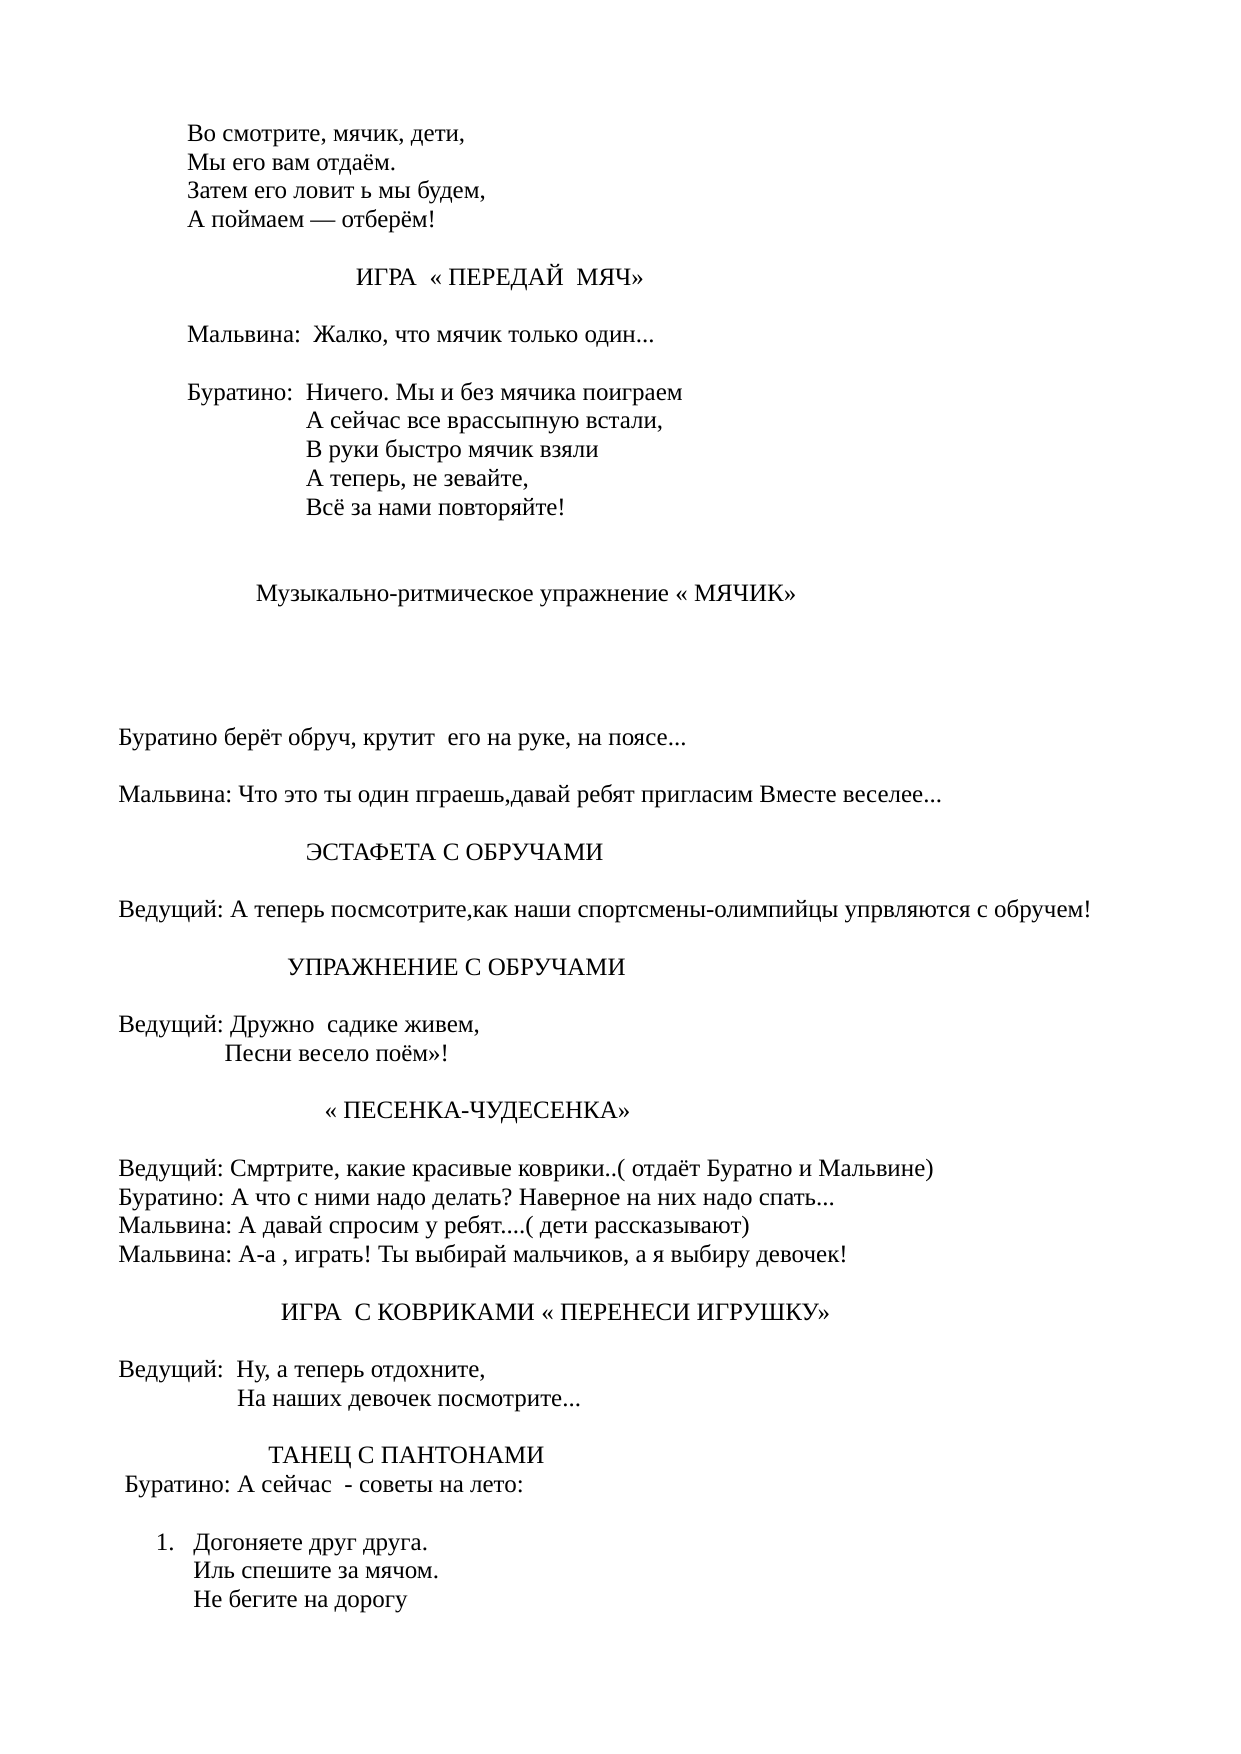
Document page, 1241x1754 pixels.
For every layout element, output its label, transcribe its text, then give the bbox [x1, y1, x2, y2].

text Всё за нами повторяйте! [118, 492, 1122, 521]
text Буратино: Ничего. Мы и без мячика поиграем [118, 377, 1122, 406]
text « ПЕСЕНКА-ЧУДЕСЕНКА» [118, 1096, 1122, 1124]
text УПРАЖНЕНИЕ С ОБРУЧАМИ [118, 952, 1122, 981]
text В руки быстро мячик взяли [118, 434, 1122, 463]
text Буратино: А сейчас - советы на лето: [118, 1469, 1122, 1498]
text А теперь, не зевайте, [118, 463, 1122, 492]
text Ведущий: Дружно садике живем, [118, 1009, 1122, 1038]
text Затем его ловит ь мы будем, [118, 176, 1122, 204]
text На наших девочек посмотрите... [118, 1383, 1122, 1412]
list Догоняете друг друга. [156, 1527, 1122, 1556]
text Мальвина: Жалко, что мячик только один... [118, 319, 1122, 348]
text Мальвина: Что это ты один пграешь,давай ребят пригласим Вместе веселее... [118, 779, 1122, 808]
text Ведущий: А теперь посмсотрите,как наши спортсмены-олимпийцы упрвляются с обручем! [118, 894, 1122, 923]
text Мальвина: А-а , играть! Ты выбирай мальчиков, а я выбиру девочек! [118, 1239, 1122, 1268]
text Ведущий: Смртрите, какие красивые коврики..( отдаёт Буратно и Мальвине) [118, 1153, 1122, 1182]
text Мы его вам отдаём. [118, 147, 1122, 176]
text Ведущий: Ну, а теперь отдохните, [118, 1354, 1122, 1383]
text Песни весело поём»! [118, 1038, 1122, 1067]
list Иль спешите за мячом. [156, 1556, 1122, 1584]
text А поймаем — отберём! [118, 204, 1122, 233]
text ИГРА С КОВРИКАМИ « ПЕРЕНЕСИ ИГРУШКУ» [118, 1297, 1122, 1326]
list Не бегите на дорогу [156, 1584, 1122, 1613]
text Буратино берёт обруч, крутит его на руке, на поясе... [118, 722, 1122, 751]
text ЭСТАФЕТА С ОБРУЧАМИ [118, 837, 1122, 866]
text Во смотрите, мячик, дети, [118, 118, 1122, 147]
text ТАНЕЦ С ПАНТОНАМИ [118, 1441, 1122, 1469]
text ИГРА « ПЕРЕДАЙ МЯЧ» [118, 262, 1122, 291]
text Музыкально-ритмическое упражнение « МЯЧИК» [118, 578, 1122, 607]
text Буратино: А что с ними надо делать? Наверное на них надо спать... [118, 1182, 1122, 1211]
text Мальвина: А давай спросим у ребят....( дети рассказывают) [118, 1211, 1122, 1239]
text А сейчас все врассыпную встали, [118, 406, 1122, 434]
